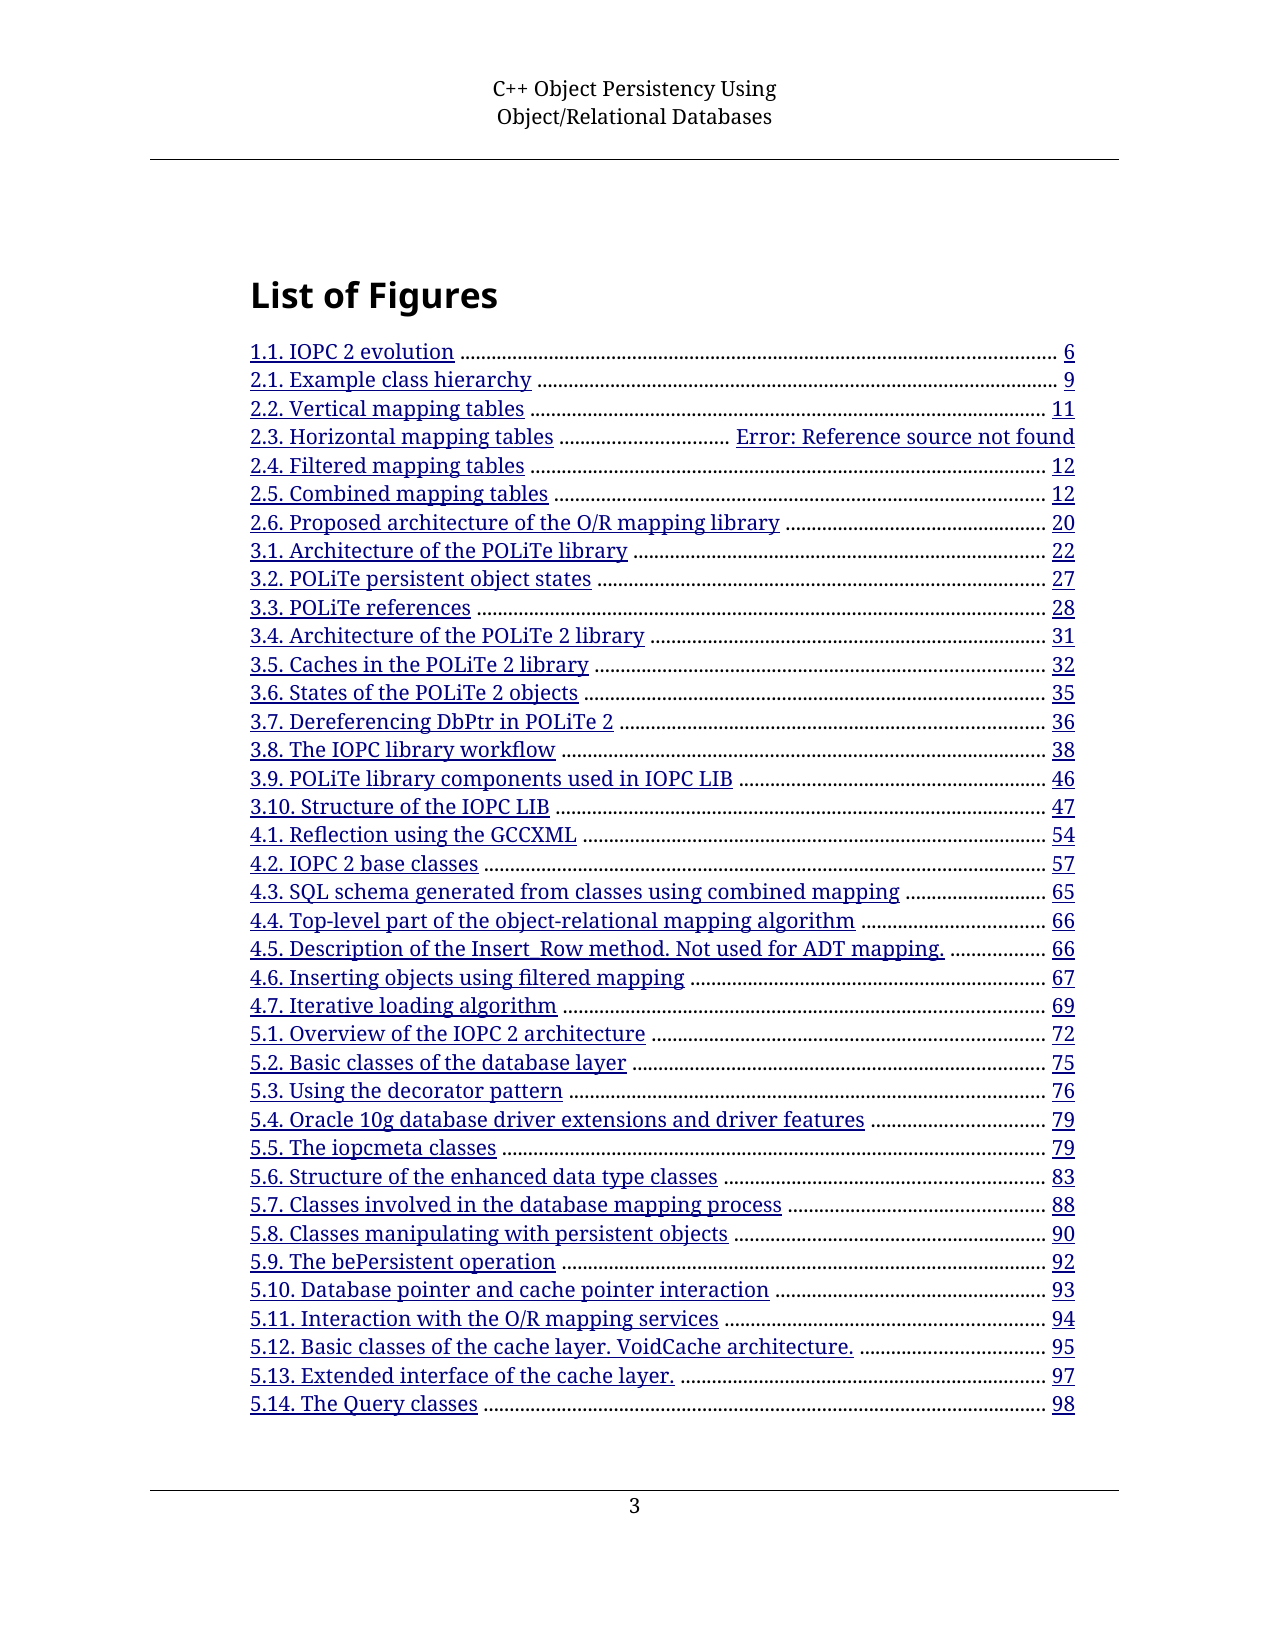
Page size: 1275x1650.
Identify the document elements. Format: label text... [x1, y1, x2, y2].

text 4.4. Top-level part of the object-relational mapping algorithm 56 [250, 906, 1075, 934]
text 5.7. Classes involved in the database mapping process 74 [250, 1190, 1075, 1219]
text 2.5. Combined mapping tables 12 [250, 479, 1075, 508]
text 5.5. The iopcmeta classes 67 [250, 1133, 1075, 1162]
text 3.8. The IOPC library workflow 34 [250, 735, 1075, 764]
text 5.14. The Query classes 82 [250, 1389, 1075, 1418]
text 4.2. IOPC 2 base classes 49 [250, 849, 1075, 877]
text 5.13. Extended interface of the cache layer. 81 [250, 1361, 1075, 1389]
text 3.10. Structure of the IOPC LIB 42 [250, 792, 1075, 821]
text 5.9. The bePersistent operation 77 [250, 1247, 1075, 1276]
text 4.5. Description of the Insert_Row method. Not used for ADT mapping. 56 [250, 934, 1075, 963]
text 2.1. Example class hierarchy 9 [250, 366, 1075, 394]
text 3.9. POLiTe library components used in IOPC LIB 41 [250, 764, 1075, 792]
text 2.6. Proposed architecture of the O/R mapping library 18 [250, 508, 1075, 536]
text 1.1. IOPC 2 evolution 7 [250, 337, 1075, 366]
text 5.11. Interaction with the O/R mapping services 79 [250, 1304, 1075, 1332]
text 5.4. Oracle 10g database driver extensions and driver features 66 [250, 1105, 1075, 1133]
text 3.2. POLiTe persistent object states 24 [250, 564, 1075, 593]
text 3.5. Caches in the POLiTe 2 library 29 [250, 650, 1075, 678]
text 5.6. Structure of the enhanced data type classes 70 [250, 1162, 1075, 1190]
text 2.3. Horizontal mapping tables Chyba: zdroj odkazu nenalezen [250, 422, 1075, 451]
text 5.12. Basic classes of the cache layer. VoidCache architecture. 80 [250, 1332, 1075, 1361]
text 5.3. Using the decorator pattern 64 [250, 1076, 1075, 1105]
text 5.10. Database pointer and cache pointer interaction 78 [250, 1276, 1075, 1304]
text 3.4. Architecture of the POLiTe 2 library 28 [250, 621, 1075, 650]
text 5.2. Basic classes of the database layer 63 [250, 1048, 1075, 1076]
text 3.7. Dereferencing DbPtr in POLiTe 2 32 [250, 707, 1075, 735]
text 5.1. Overview of the IOPC 2 architecture 61 [250, 1019, 1075, 1048]
text 2.2. Vertical mapping tables 10 [250, 394, 1075, 422]
text 2.4. Filtered mapping tables 11 [250, 451, 1075, 479]
text 4.3. SQL schema generated from classes using combined mapping 55 [250, 877, 1075, 906]
text List of Figures [250, 271, 1125, 319]
text 4.1. Reflection using the GCCXML 46 [250, 821, 1075, 849]
text 3.1. Architecture of the POLiTe library 20 [250, 536, 1075, 564]
text 3.6. States of the POLiTe 2 objects 31 [250, 678, 1075, 707]
text 4.6. Inserting objects using filtered mapping 57 [250, 963, 1075, 991]
text 3.3. POLiTe references 25 [250, 593, 1075, 621]
text 5.8. Classes manipulating with persistent objects 76 [250, 1219, 1075, 1247]
text 4.7. Iterative loading algorithm 58 [250, 991, 1075, 1019]
